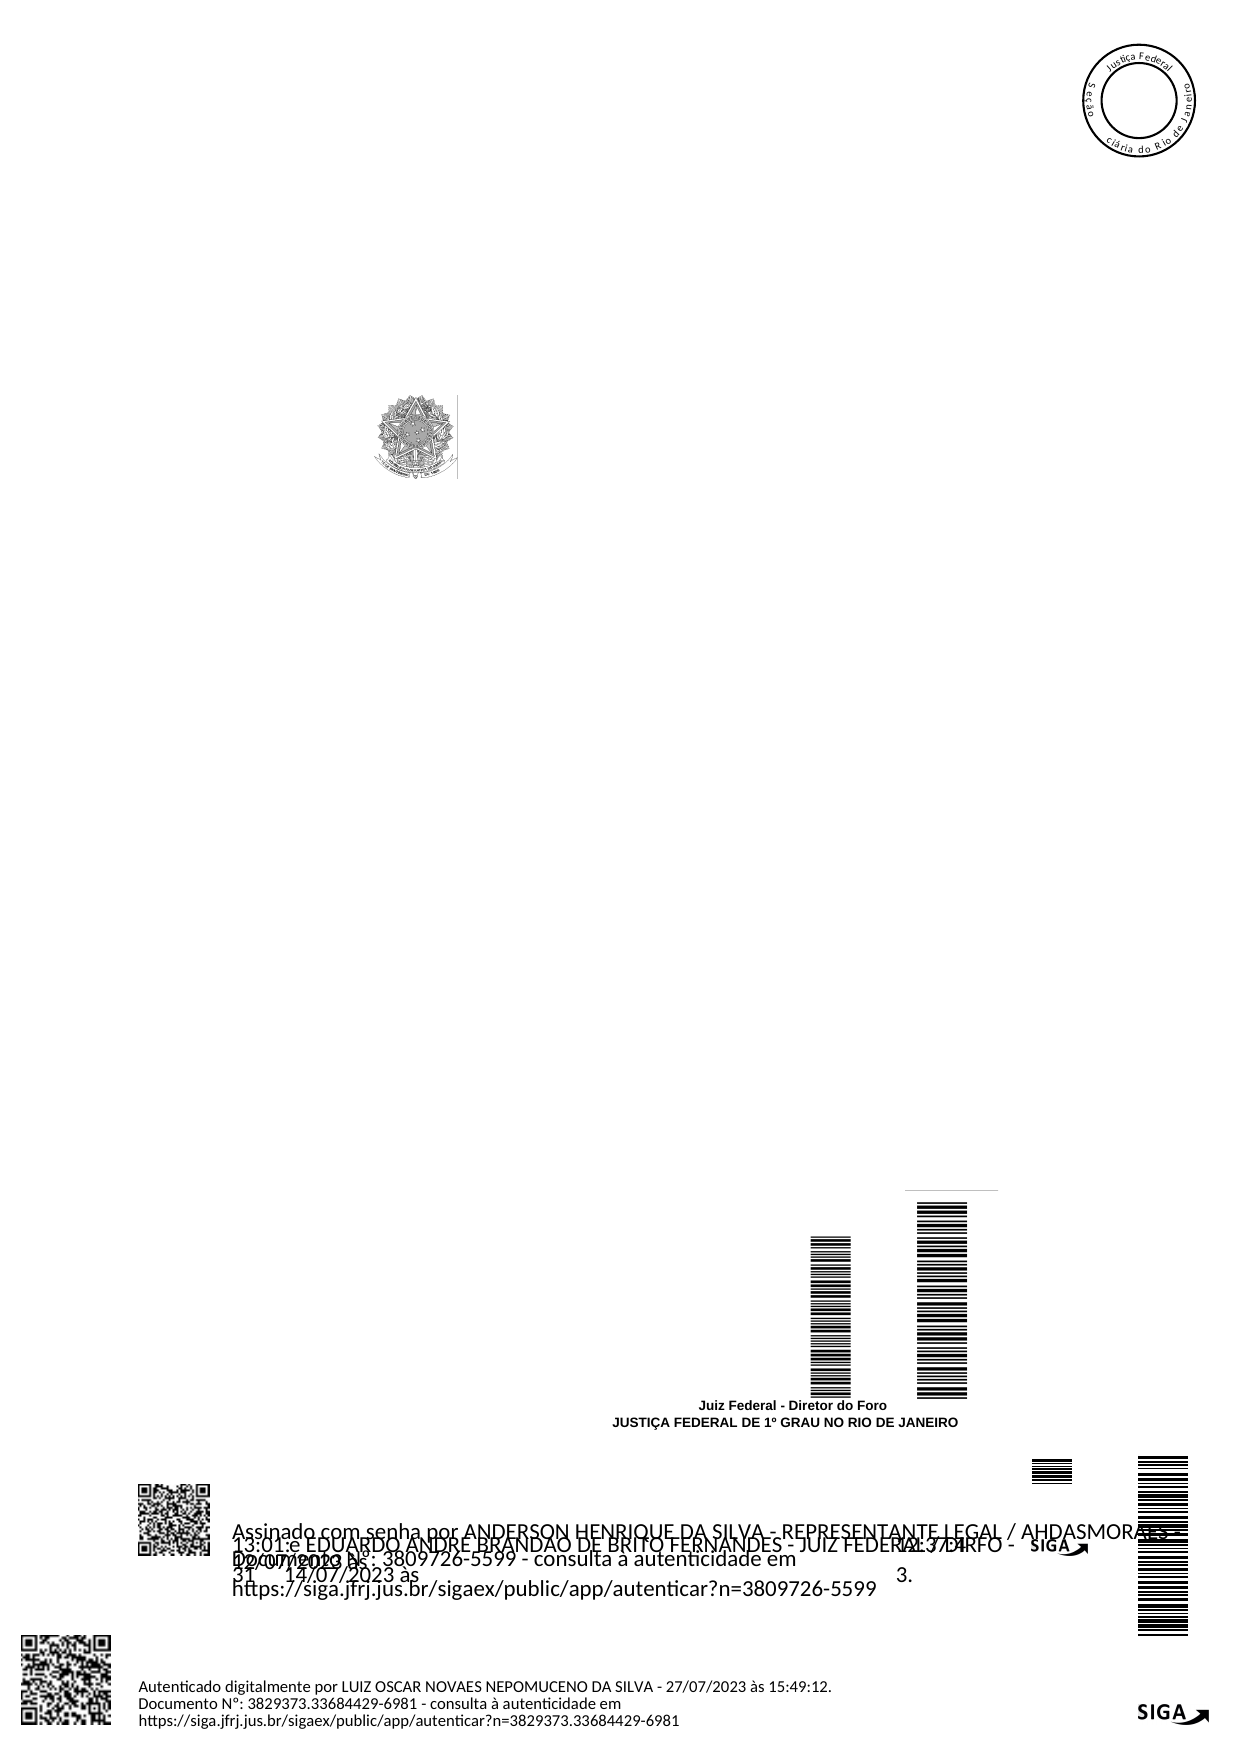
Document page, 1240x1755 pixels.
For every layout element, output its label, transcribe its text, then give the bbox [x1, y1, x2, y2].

subtitle Juiz Federal - Diretor do Foro [698, 1398, 973, 1414]
text JUSTIÇA FEDERAL DE 1º GRAU NO RIO DE JANEIRO [355, 1415, 962, 1430]
